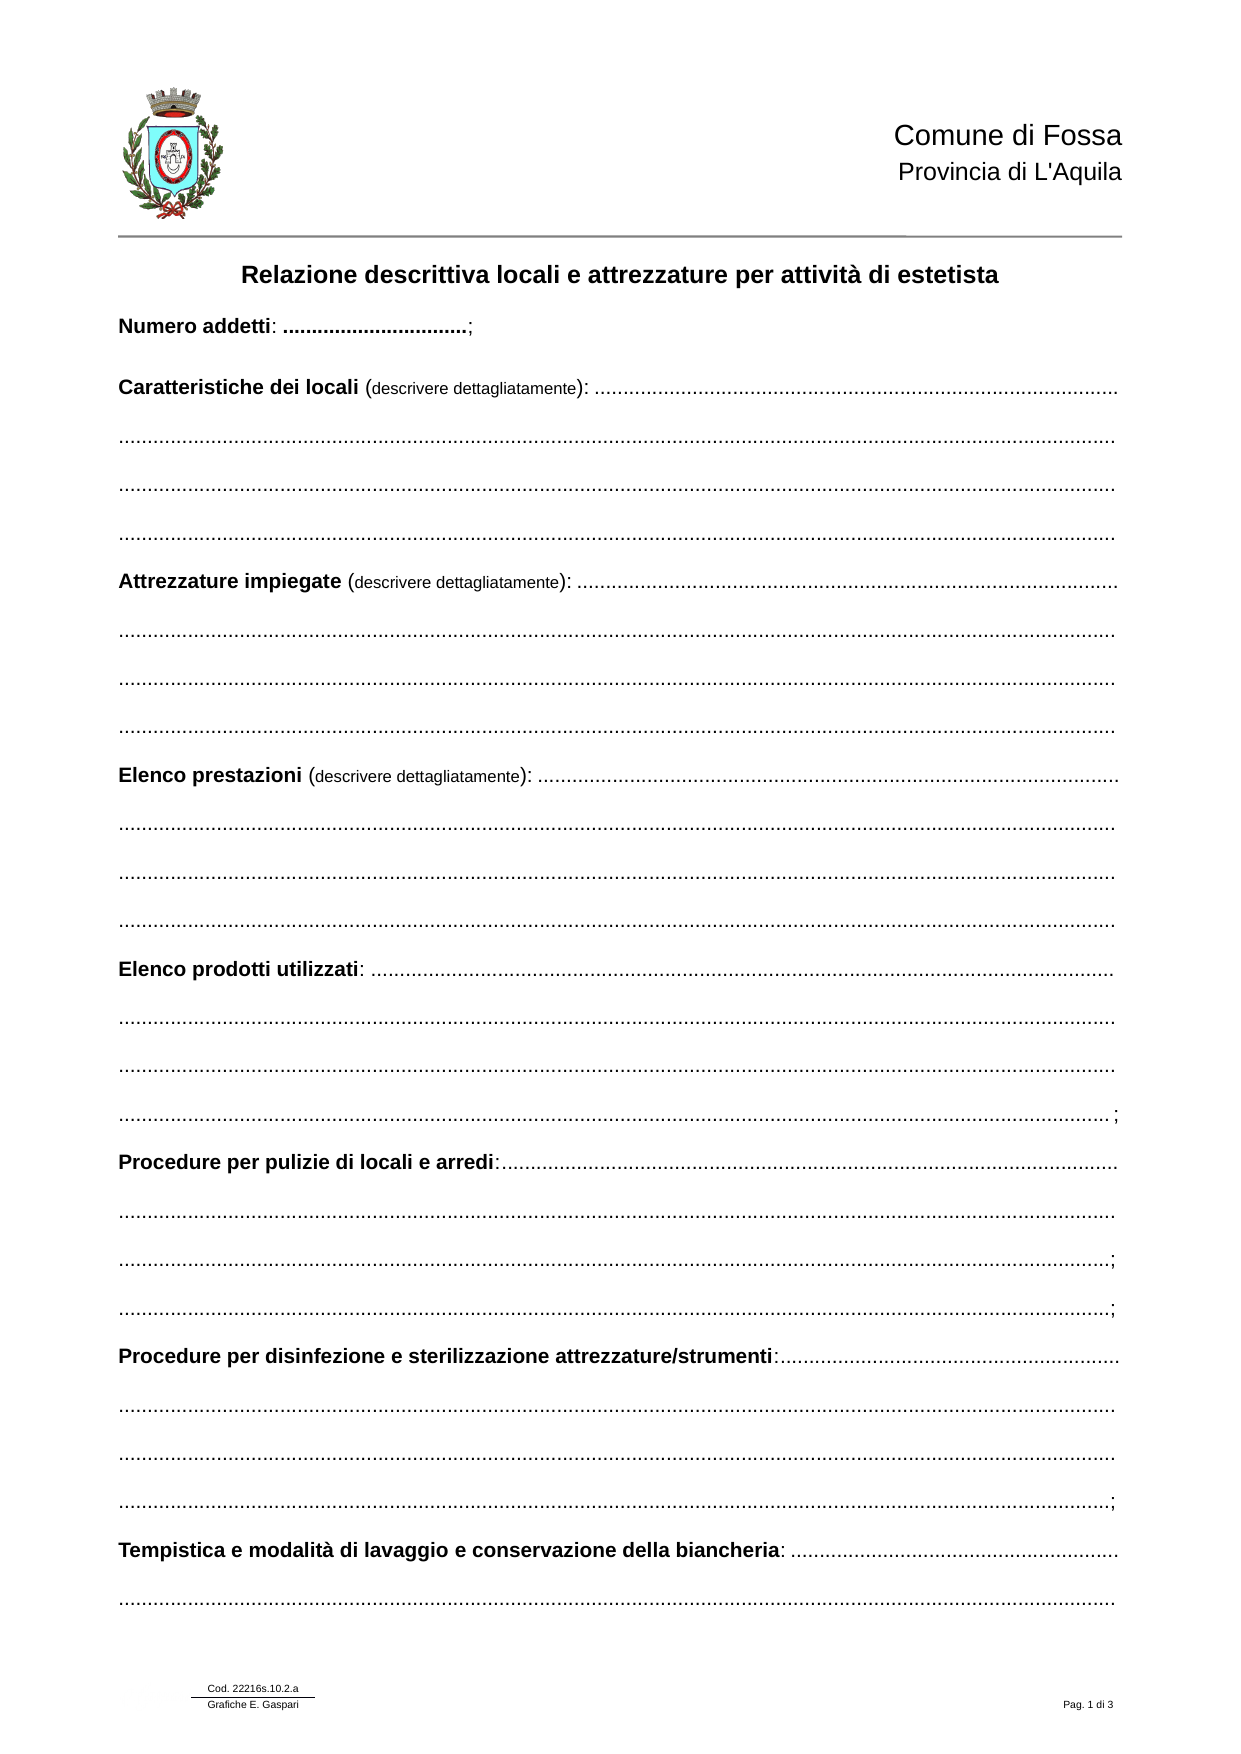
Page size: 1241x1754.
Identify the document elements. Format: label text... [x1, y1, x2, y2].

text ............................................................................................................................................................................; [118, 1247, 1122, 1271]
text ............................................................................................................................................................................. [118, 1392, 1122, 1416]
text Procedure per disinfezione e sterilizzazione attrezzature/strumenti: ........................................................... [118, 1344, 1122, 1368]
text ............................................................................................................................................................................. [118, 1441, 1122, 1465]
text ............................................................................................................................................................................. [118, 666, 1122, 690]
text ............................................................................................................................................................................. [118, 1199, 1122, 1223]
text ............................................................................................................................................................................. [118, 1053, 1122, 1077]
text Tempistica e modalità di lavaggio e conservazione della biancheria: ......................................................... [118, 1538, 1122, 1562]
text ............................................................................................................................................................................ ; [118, 1102, 1122, 1126]
text ............................................................................................................................................................................. [118, 714, 1122, 738]
text ............................................................................................................................................................................. [118, 811, 1122, 835]
text Procedure per pulizie di locali e arredi: ........................................................................................................... [118, 1150, 1122, 1174]
text ............................................................................................................................................................................. [118, 859, 1122, 883]
text Nell'elenco degli allegati [242, 213, 602, 235]
text ............................................................................................................................................................................; [118, 1489, 1122, 1513]
text ............................................................................................................................................................................. [118, 521, 1122, 544]
text ............................................................................................................................................................................. [118, 424, 1122, 448]
text Comune di Fossa [224, 118, 1122, 152]
text Elenco prestazioni (descrivere dettagliatamente): ..................................................................................................... [118, 763, 1122, 787]
text ............................................................................................................................................................................; [118, 1296, 1122, 1319]
text ............................................................................................................................................................................. [118, 908, 1122, 932]
text Elenco prodotti utilizzati: ................................................................................................................................. [118, 956, 1122, 980]
text Provincia di L'Aquila [224, 157, 1122, 185]
text Attrezzature impiegate (descrivere dettagliatamente): .............................................................................................. [118, 569, 1122, 593]
text ............................................................................................................................................................................. [118, 617, 1122, 641]
text ............................................................................................................................................................................. [118, 1005, 1122, 1029]
subtitle Relazione descrittiva locali e attrezzature per attività di estetista [118, 261, 1122, 289]
text ............................................................................................................................................................................. [118, 472, 1122, 496]
text Caratteristiche dei locali (descrivere dettagliatamente): ........................................................................................... [118, 375, 1122, 399]
text ............................................................................................................................................................................. [118, 1586, 1122, 1610]
picture [122, 87, 224, 219]
text Numero addetti: ................................; [118, 314, 1122, 338]
